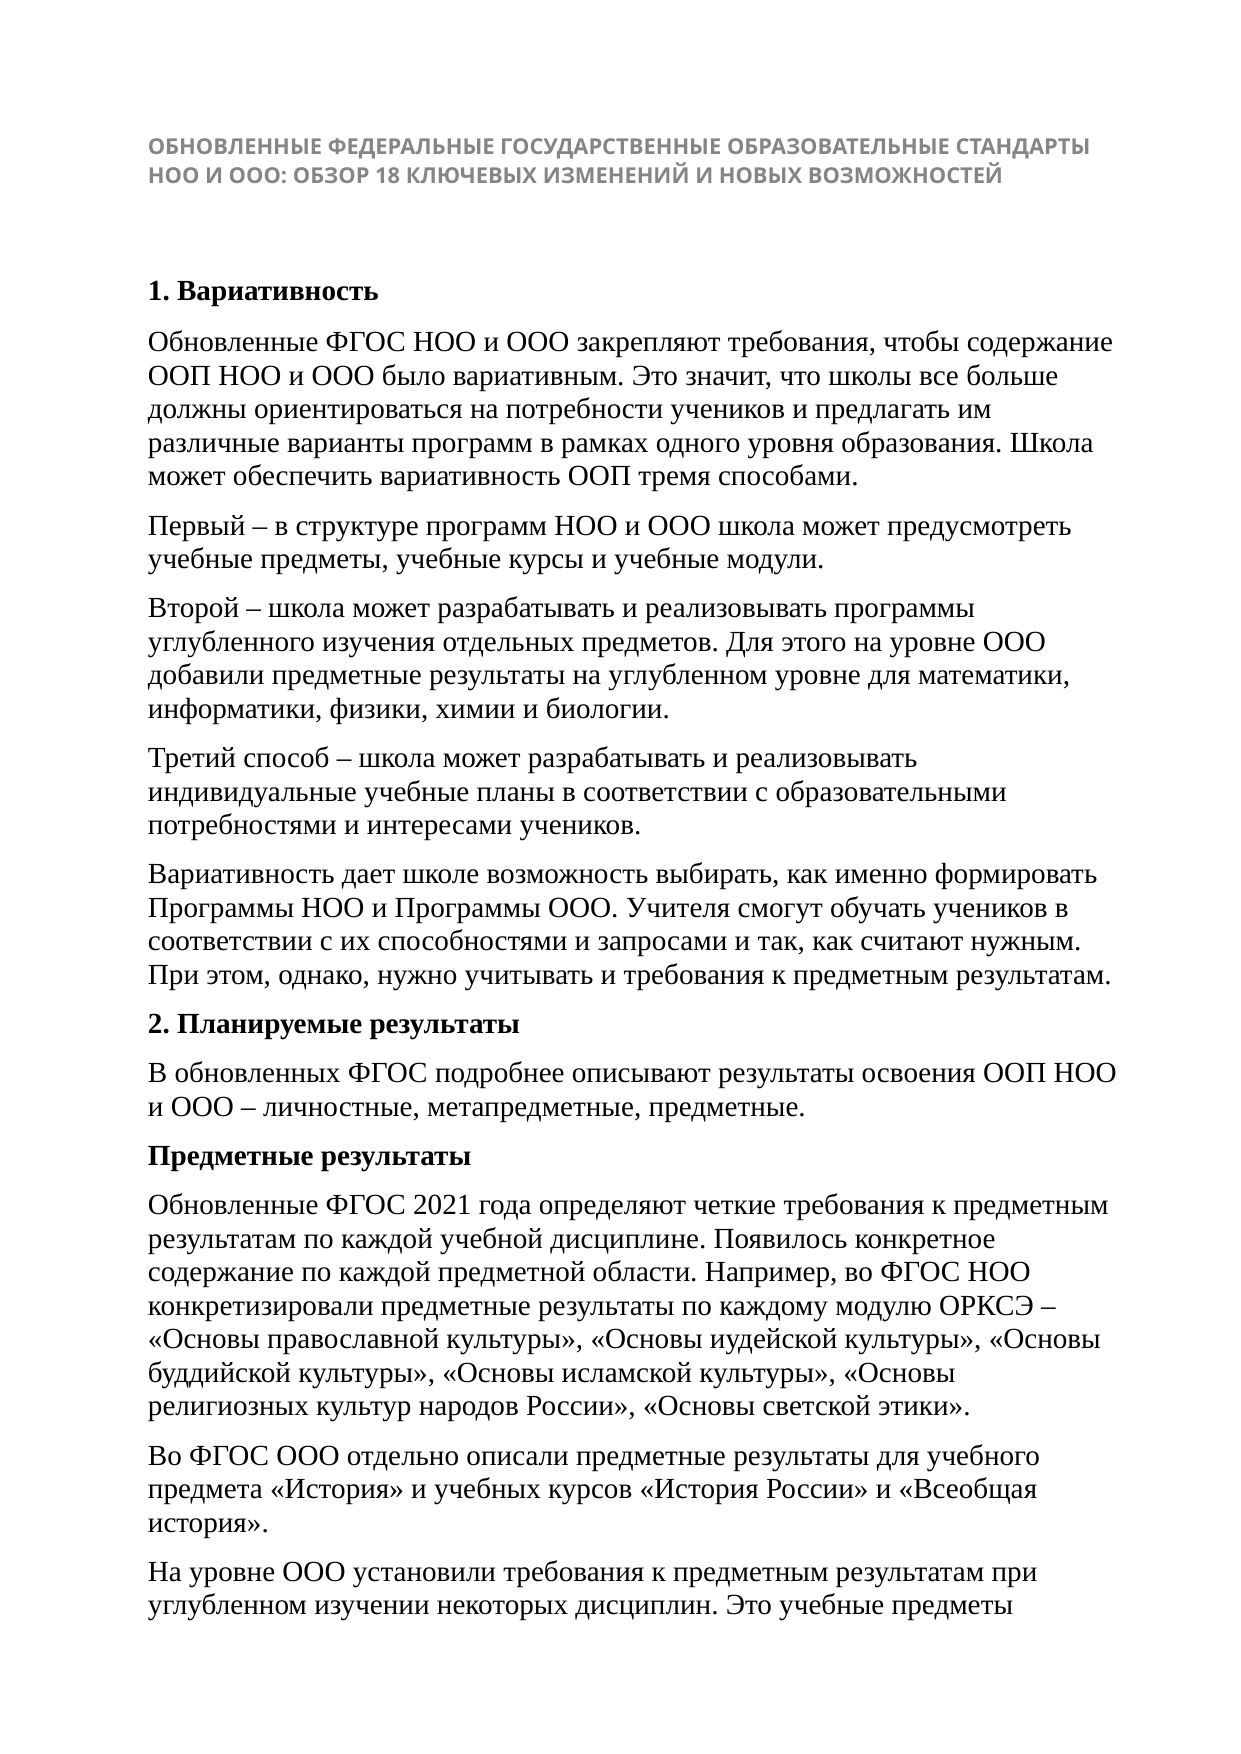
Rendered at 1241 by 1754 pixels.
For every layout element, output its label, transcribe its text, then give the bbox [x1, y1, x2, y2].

text Обновленные ФГОС НОО и ООО закрепляют требования, чтобы содержание ООП НОО и ООО было вариативным. Это значит, что школы все больше должны ориентироваться на потребности учеников и предлагать им различные варианты программ в рамках одного уровня образования. Школа может обеспечить вариативность ООП тремя способами. [148, 324, 1122, 492]
text Обновленные ФГОС 2021 года определяют четкие требования к предметным результатам по каждой учебной дисциплине. Появилось конкретное содержание по каждой предметной области. Например, во ФГОС НОО конкретизировали предметные результаты по каждому модулю ОРКСЭ – «Основы православной культуры», «Основы иудейской культуры», «Основы буддийской культуры», «Основы исламской культуры», «Основы религиозных культур народов России», «Основы светской этики». [148, 1187, 1122, 1422]
text Третий способ – школа может разрабатывать и реализовывать индивидуальные учебные планы в соответствии с образовательными потребностями и интересами учеников. [148, 740, 1122, 841]
text Вариативность дает школе возможность выбирать, как именно формировать Программы НОО и Программы ООО. Учителя смогут обучать учеников в соответствии с их способностями и запросами и так, как считают нужным. При этом, однако, нужно учитывать и требования к предметным результатам. [148, 856, 1122, 991]
text 2. Планируемые результаты [148, 1006, 1122, 1040]
text Во ФГОС ООО отдельно описали предметные результаты для учебного предмета «История» и учебных курсов «История России» и «Всеобщая история». [148, 1438, 1122, 1538]
text Предметные результаты [148, 1138, 1122, 1172]
subtitle ОБНОВЛЕННЫЕ ФЕДЕРАЛЬНЫЕ ГОСУДАРСТВЕННЫЕ ОБРАЗОВАТЕЛЬНЫЕ СТАНДАРТЫ НОО И ООО: ОБЗОР 18 КЛЮЧЕВЫХ ИЗМЕНЕНИЙ И НОВЫХ ВОЗМОЖНОСТЕЙ [148, 131, 1122, 190]
text Первый – в структуре программ НОО и ООО школа может предусмотреть учебные предметы, учебные курсы и учебные модули. [148, 508, 1122, 575]
text Второй – школа может разрабатывать и реализовывать программы углубленного изучения отдельных предметов. Для этого на уровне ООО добавили предметные результаты на углубленном уровне для математики, информатики, физики, химии и биологии. [148, 590, 1122, 724]
text 1. Вариативность [148, 273, 1122, 307]
text В обновленных ФГОС подробнее описывают результаты освоения ООП НОО и ООО – личностные, метапредметные, предметные. [148, 1055, 1122, 1122]
text На уровне ООО установили требования к предметным результатам при углубленном изучении некоторых дисциплин. Это учебные предметы [148, 1554, 1122, 1621]
